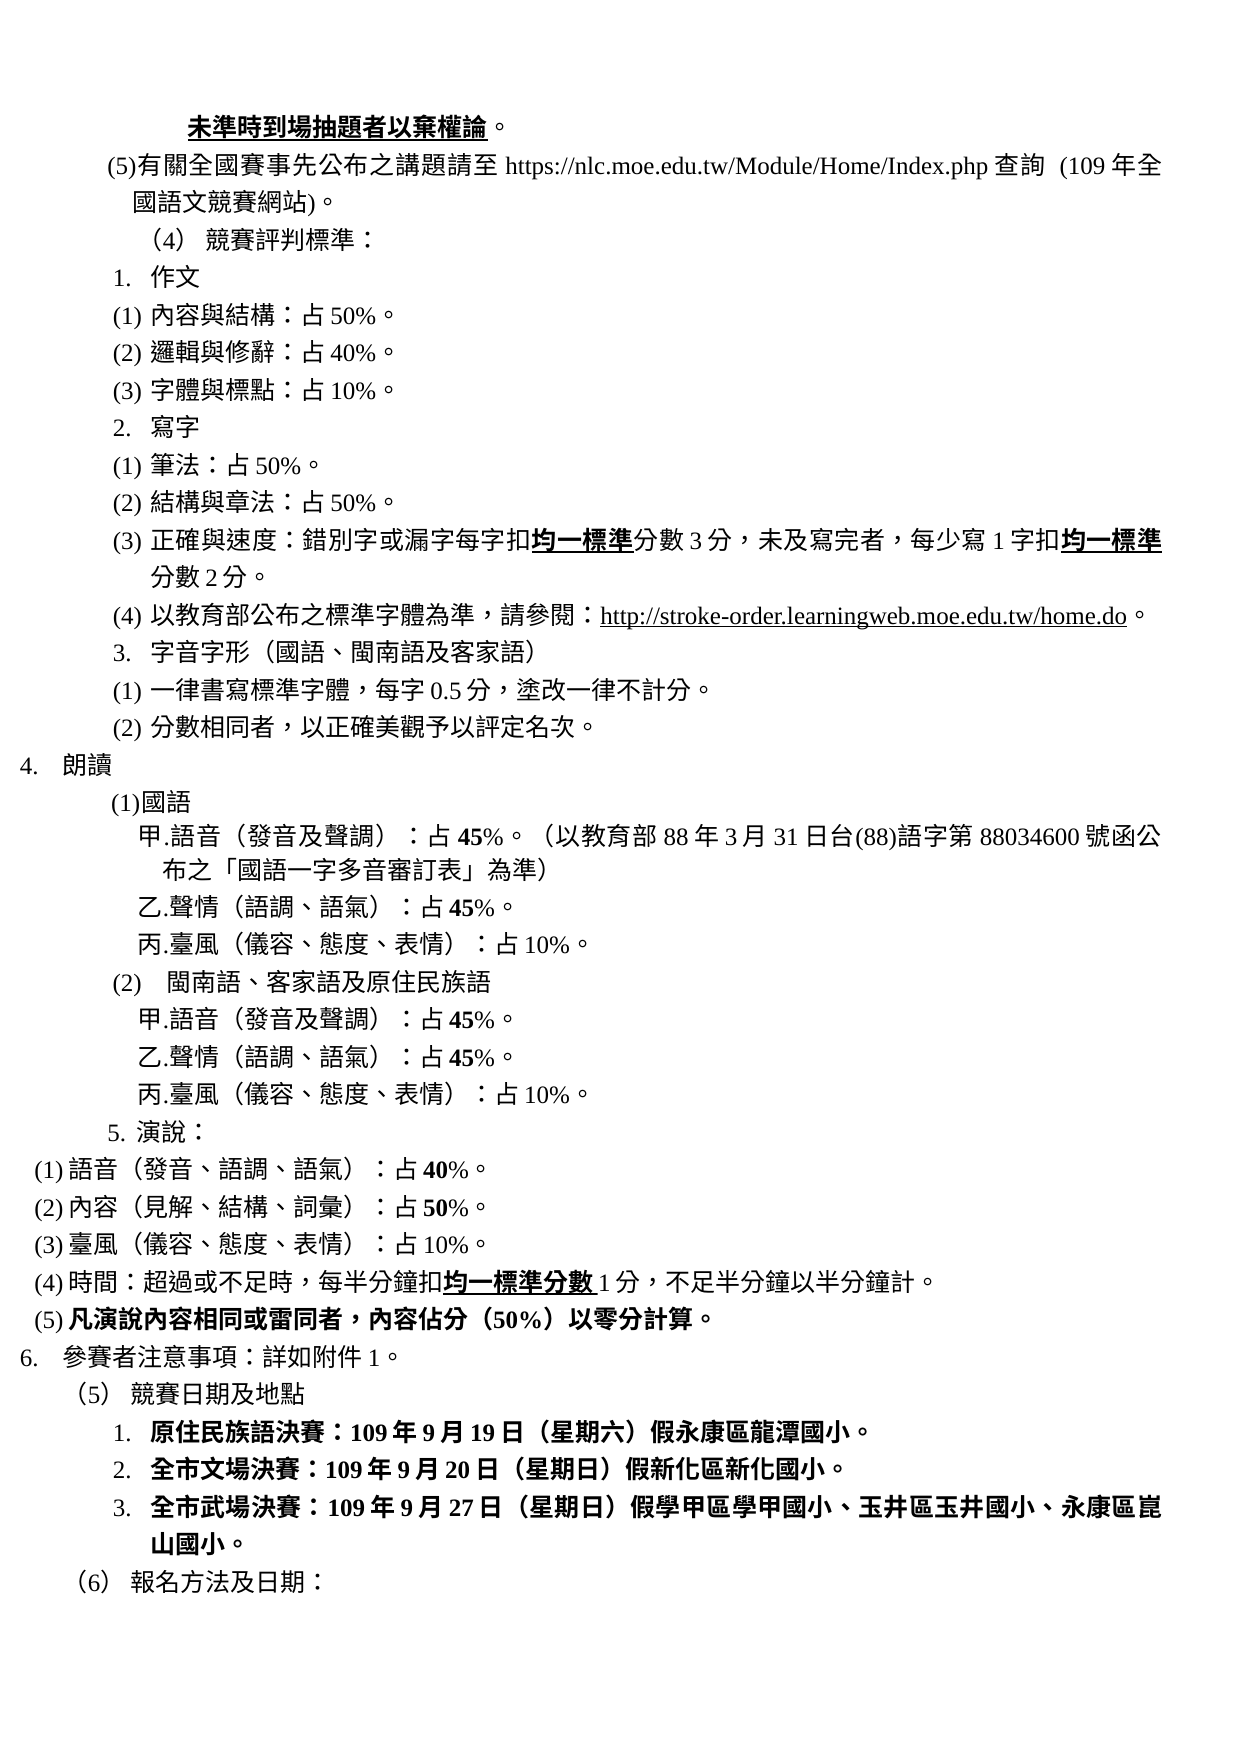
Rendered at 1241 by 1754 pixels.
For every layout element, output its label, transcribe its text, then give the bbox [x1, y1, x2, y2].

list 語音（發音、語調、語氣）：占40%。 [34, 1148, 1162, 1186]
list 參賽者注意事項：詳如附件1。 [19, 1336, 1162, 1373]
list 作文 [113, 257, 1162, 294]
list 報名方法及日期： [63, 1561, 1162, 1598]
list 全市文場決賽：109年9月20日（星期日）假新化區新化國小。 [113, 1448, 1162, 1486]
list 朗讀 [19, 744, 1162, 782]
list 結構與章法：占50%。 [113, 482, 1162, 519]
list 演說： [107, 1111, 1162, 1148]
list 寫字 [113, 407, 1162, 444]
list 臺風（儀容、態度、表情）：占10%。 [34, 1223, 1162, 1261]
list 分數相同者，以正確美觀予以評定名次。 [113, 707, 1162, 744]
text 甲.語音（發音及聲調）：占45%。（以教育部88年3月31日台(88)語字第88034600號函公布之「國語一字多音審訂表」為準） [138, 819, 1162, 886]
list 原住民族語決賽：109年9月19日（星期六）假永康區龍潭國小。 [113, 1411, 1162, 1448]
list 以教育部公布之標準字體為準，請參閱：http://stroke-order.learningweb.moe.edu.tw/home.do。 [113, 594, 1162, 632]
list 凡演說內容相同或雷同者，內容佔分（50%）以零分計算。 [34, 1298, 1162, 1336]
list 字體與標點：占10%。 [113, 369, 1162, 407]
list 閩南語、客家語及原住民族語 [112, 961, 1162, 998]
list 國語 [111, 782, 1162, 819]
list 邏輯與修辭：占40%。 [113, 332, 1162, 369]
text 乙.聲情（語調、語氣）：占45%。 [138, 1036, 1162, 1073]
list 內容與結構：占50%。 [113, 294, 1162, 332]
text 乙.聲情（語調、語氣）：占45%。 [138, 886, 1162, 923]
list 內容（見解、結構、詞彙）：占50%。 [34, 1186, 1162, 1223]
list 競賽評判標準： [138, 219, 1162, 257]
list 教師組及社會組於參賽者登臺前30分鐘，就109年全國賽公布之講題親手抽定1題參賽；未準時到場抽題者以棄權論。 [150, 107, 1162, 144]
text 甲.語音（發音及聲調）：占45%。 [138, 998, 1162, 1036]
text (5)有關全國賽事先公布之講題請至https://nlc.moe.edu.tw/Module/Home/Index.php查詢 (109年全國語文競賽網站)。 [107, 144, 1162, 219]
list 競賽日期及地點 [63, 1373, 1162, 1411]
list 字音字形（國語、閩南語及客家語） [113, 632, 1162, 669]
text 丙.臺風（儀容、態度、表情）：占10%。 [138, 923, 1162, 961]
list 時間：超過或不足時，每半分鐘扣均一標準分數1分，不足半分鐘以半分鐘計。 [34, 1261, 1162, 1298]
list 全市武場決賽：109年9月27日（星期日）假學甲區學甲國小、玉井區玉井國小、永康區崑山國小。 [113, 1486, 1162, 1561]
list 筆法：占50%。 [113, 444, 1162, 482]
list 正確與速度：錯別字或漏字每字扣均一標準分數3分，未及寫完者，每少寫1字扣均一標準分數2分。 [113, 519, 1162, 594]
text 丙.臺風（儀容、態度、表情）：占10%。 [138, 1073, 1162, 1111]
list 一律書寫標準字體，每字0.5分，塗改一律不計分。 [113, 669, 1162, 707]
